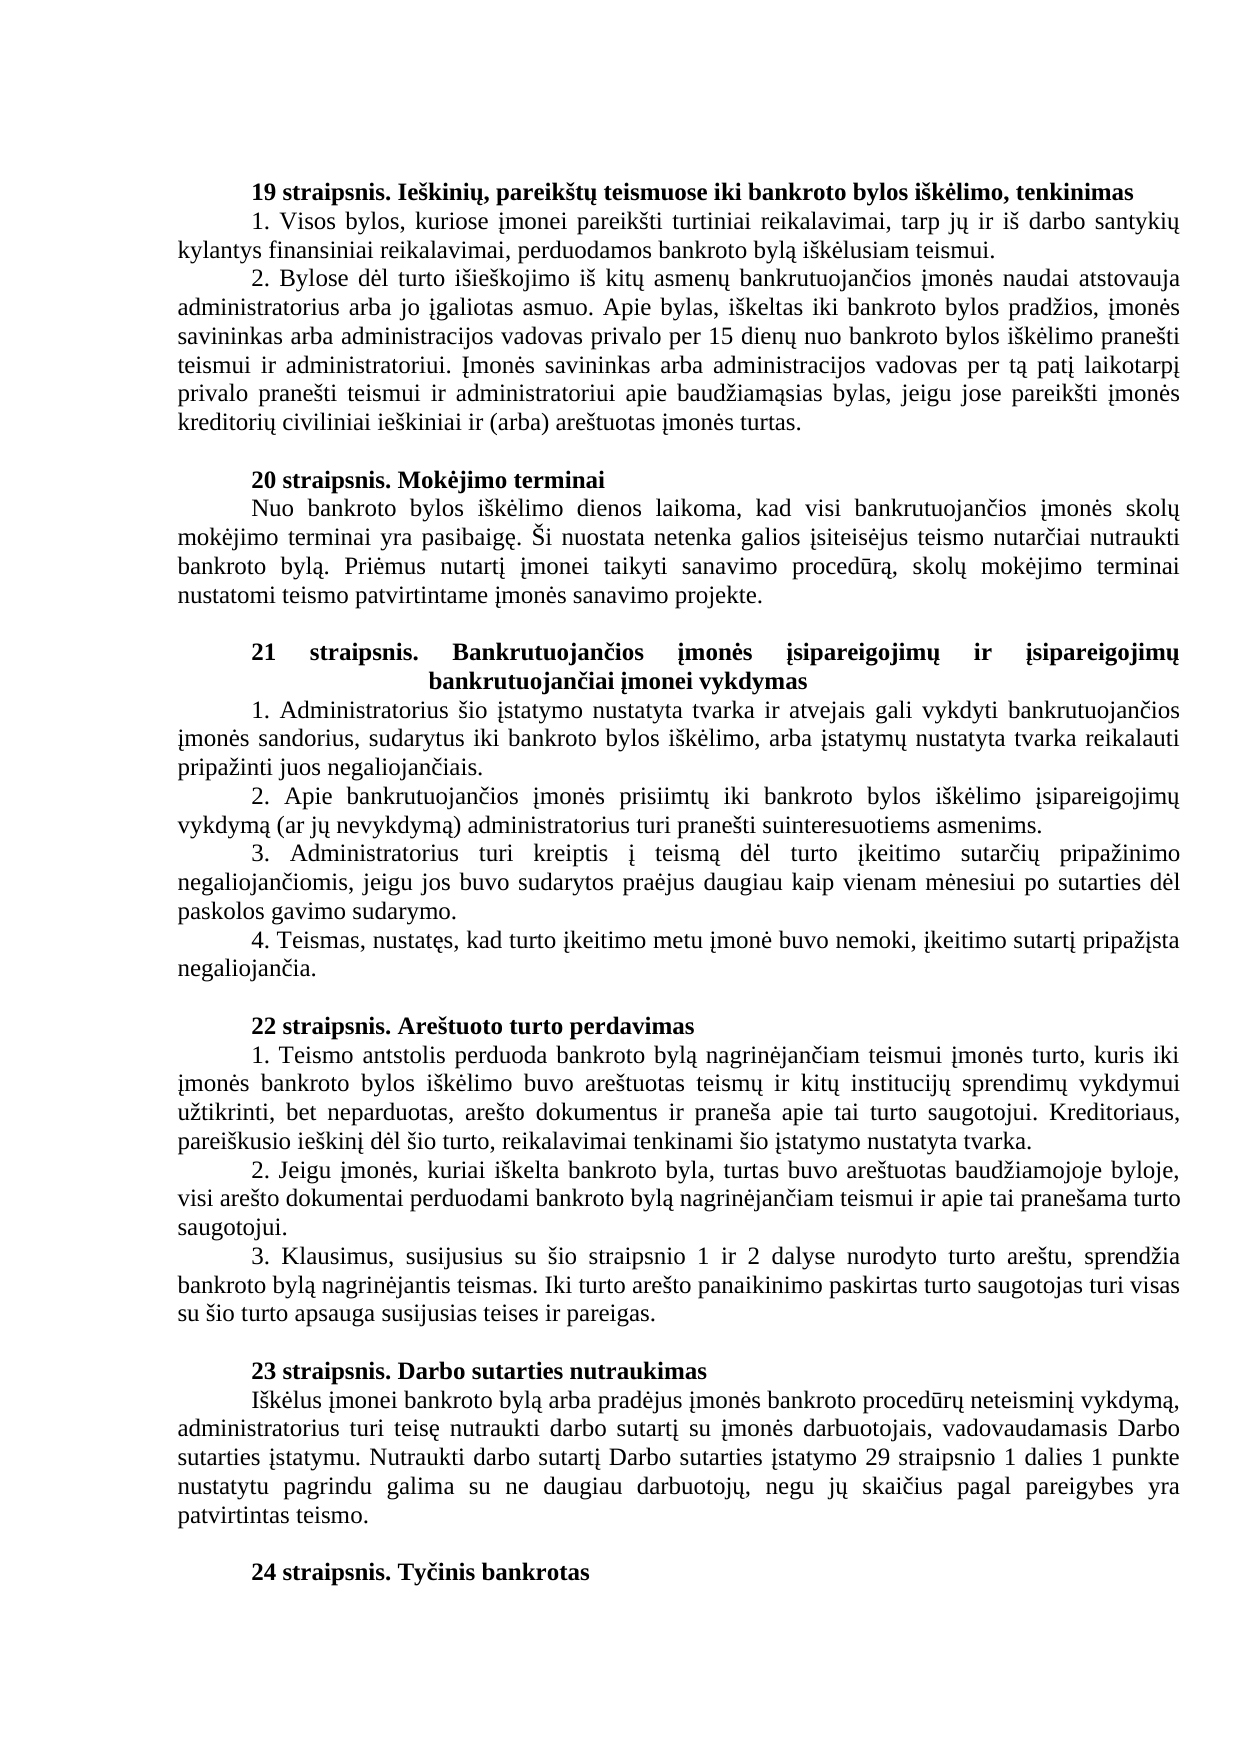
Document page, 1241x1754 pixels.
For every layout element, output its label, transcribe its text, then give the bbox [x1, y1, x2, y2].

text 4. Teismas, nustatęs, kad turto įkeitimo metu įmonė buvo nemoki, įkeitimo sutartį pripažįsta negaliojančia. [177, 925, 1181, 982]
text 2. Bylose dėl turto išieškojimo iš kitų asmenų bankrutuojančios įmonės naudai atstovauja administratorius arba jo įgaliotas asmuo. Apie bylas, iškeltas iki bankroto bylos pradžios, įmonės savininkas arba administracijos vadovas privalo per 15 dienų nuo bankroto bylos iškėlimo pranešti teismui ir administratoriui. Įmonės savininkas arba administracijos vadovas per tą patį laikotarpį privalo pranešti teismui ir administratoriui apie baudžiamąsias bylas, jeigu jose pareikšti įmonės kreditorių civiliniai ieškiniai ir (arba) areštuotas įmonės turtas. [177, 263, 1181, 436]
text 1. Visos bylos, kuriose įmonei pareikšti turtiniai reikalavimai, tarp jų ir iš darbo santykių kylantys finansiniai reikalavimai, perduodamos bankroto bylą iškėlusiam teismui. [177, 206, 1181, 263]
text 24 straipsnis. Tyčinis bankrotas [177, 1557, 1181, 1586]
text 19 straipsnis. Ieškinių, pareikštų teismuose iki bankroto bylos iškėlimo, tenkinimas [177, 177, 1181, 206]
text 3. Administratorius turi kreiptis į teismą dėl turto įkeitimo sutarčių pripažinimo negaliojančiomis, jeigu jos buvo sudarytos praėjus daugiau kaip vienam mėnesiui po sutarties dėl paskolos gavimo sudarymo. [177, 838, 1181, 925]
text 21 straipsnis. Bankrutuojančios įmonės įsipareigojimų ir įsipareigojimų bankrutuojančiai įmonei vykdymas [251, 637, 1181, 695]
text 3. Klausimus, susijusius su šio straipsnio 1 ir 2 dalyse nurodyto turto areštu, sprendžia bankroto bylą nagrinėjantis teismas. Iki turto arešto panaikinimo paskirtas turto saugotojas turi visas su šio turto apsauga susijusias teises ir pareigas. [177, 1241, 1181, 1327]
text 1. Administratorius šio įstatymo nustatyta tvarka ir atvejais gali vykdyti bankrutuojančios įmonės sandorius, sudarytus iki bankroto bylos iškėlimo, arba įstatymų nustatyta tvarka reikalauti pripažinti juos negaliojančiais. [177, 695, 1181, 781]
text 23 straipsnis. Darbo sutarties nutraukimas [177, 1356, 1181, 1385]
text 2. Apie bankrutuojančios įmonės prisiimtų iki bankroto bylos iškėlimo įsipareigojimų vykdymą (ar jų nevykdymą) administratorius turi pranešti suinteresuotiems asmenims. [177, 781, 1181, 838]
text Iškėlus įmonei bankroto bylą arba pradėjus įmonės bankroto procedūrų neteisminį vykdymą, administratorius turi teisę nutraukti darbo sutartį su įmonės darbuotojais, vadovaudamasis Darbo sutarties įstatymu. Nutraukti darbo sutartį Darbo sutarties įstatymo 29 straipsnio 1 dalies 1 punkte nustatytu pagrindu galima su ne daugiau darbuotojų, negu jų skaičius pagal pareigybes yra patvirtintas teismo. [177, 1385, 1181, 1528]
text 1. Teismo antstolis perduoda bankroto bylą nagrinėjančiam teismui įmonės turto, kuris iki įmonės bankroto bylos iškėlimo buvo areštuotas teismų ir kitų institucijų sprendimų vykdymui užtikrinti, bet neparduotas, arešto dokumentus ir praneša apie tai turto saugotojui. Kreditoriaus, pareiškusio ieškinį dėl šio turto, reikalavimai tenkinami šio įstatymo nustatyta tvarka. [177, 1040, 1181, 1155]
text 20 straipsnis. Mokėjimo terminai [177, 465, 1181, 493]
text 2. Jeigu įmonės, kuriai iškelta bankroto byla, turtas buvo areštuotas baudžiamojoje byloje, visi arešto dokumentai perduodami bankroto bylą nagrinėjančiam teismui ir apie tai pranešama turto saugotojui. [177, 1155, 1181, 1241]
text 22 straipsnis. Areštuoto turto perdavimas [177, 1011, 1181, 1040]
text Nuo bankroto bylos iškėlimo dienos laikoma, kad visi bankrutuojančios įmonės skolų mokėjimo terminai yra pasibaigę. Ši nuostata netenka galios įsiteisėjus teismo nutarčiai nutraukti bankroto bylą. Priėmus nutartį įmonei taikyti sanavimo procedūrą, skolų mokėjimo terminai nustatomi teismo patvirtintame įmonės sanavimo projekte. [177, 493, 1181, 608]
